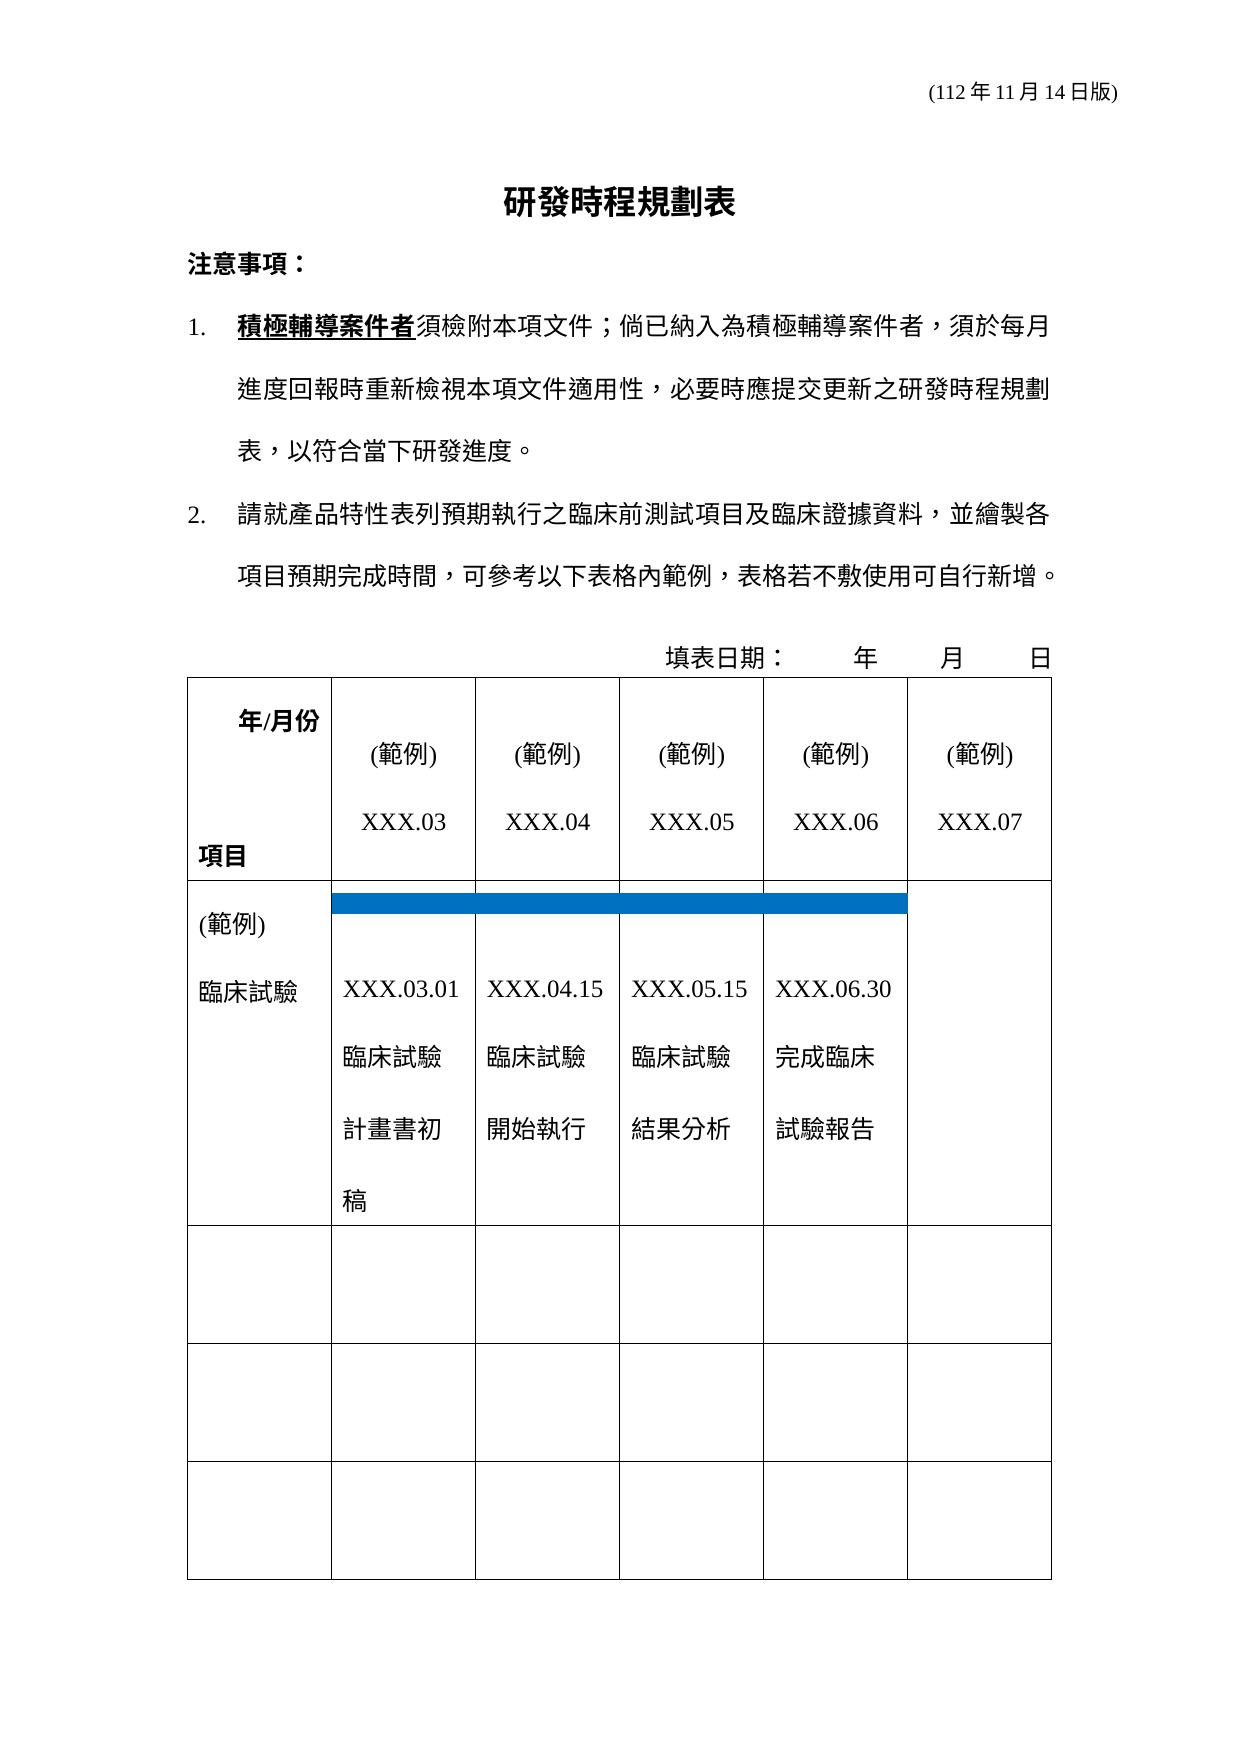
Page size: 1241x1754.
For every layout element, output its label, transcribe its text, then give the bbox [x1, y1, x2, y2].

table_header (範例) XXX.03 [332, 678, 475, 879]
table_cell [620, 881, 763, 893]
table_cell [332, 1462, 475, 1579]
table_cell [908, 1226, 1051, 1343]
text 填表日期： 年 月 日 [187, 614, 1053, 677]
table_cell [764, 1226, 907, 1343]
table_cell [476, 1344, 619, 1461]
table_cell [620, 1344, 763, 1461]
table_cell [476, 881, 619, 893]
table_cell XXX.03.01 臨床試驗計畫書初稿 [332, 914, 475, 1224]
table_cell [908, 1344, 1051, 1461]
table_cell [476, 1462, 619, 1579]
table_cell [908, 1462, 1051, 1579]
table_cell XXX.05.15 臨床試驗結果分析 [620, 914, 763, 1224]
table_header (範例) XXX.04 [476, 678, 619, 879]
table_cell XXX.06.30 完成臨床試驗報告 [764, 914, 907, 1224]
table_cell XXX.04.15 臨床試驗開始執行 [476, 914, 619, 1224]
list 積極輔導案件者須檢附本項文件；倘已納入為積極輔導案件者，須於每月進度回報時重新檢視本項文件適用性，必要時應提交更新之研發時程規劃表，以符合當下研發進度。 [187, 283, 1053, 471]
table_cell [764, 1462, 907, 1579]
list 請就產品特性表列預期執行之臨床前測試項目及臨床證據資料，並繪製各項目預期完成時間，可參考以下表格內範例，表格若不敷使用可自行新增。 [187, 471, 1053, 596]
table_cell [188, 1344, 331, 1461]
table_cell [188, 1462, 331, 1579]
table_header (範例) XXX.06 [764, 678, 907, 879]
table_cell [764, 881, 907, 893]
table_cell [476, 1226, 619, 1343]
text 注意事項： [187, 221, 1053, 283]
table_header 年/月份 項目 [188, 678, 331, 879]
table_header (範例) XXX.05 [620, 678, 763, 879]
table_cell [332, 1226, 475, 1343]
table_cell [908, 881, 1051, 1224]
table_header (範例) XXX.07 [908, 678, 1051, 879]
table_cell [620, 1462, 763, 1579]
table_cell [332, 881, 475, 893]
table_cell [188, 1226, 331, 1343]
table_cell [620, 1226, 763, 1343]
text 研發時程規劃表 [187, 158, 1053, 221]
table_cell [764, 1344, 907, 1461]
table_cell [332, 1344, 475, 1461]
table_cell (範例) 臨床試驗 [188, 881, 331, 1224]
